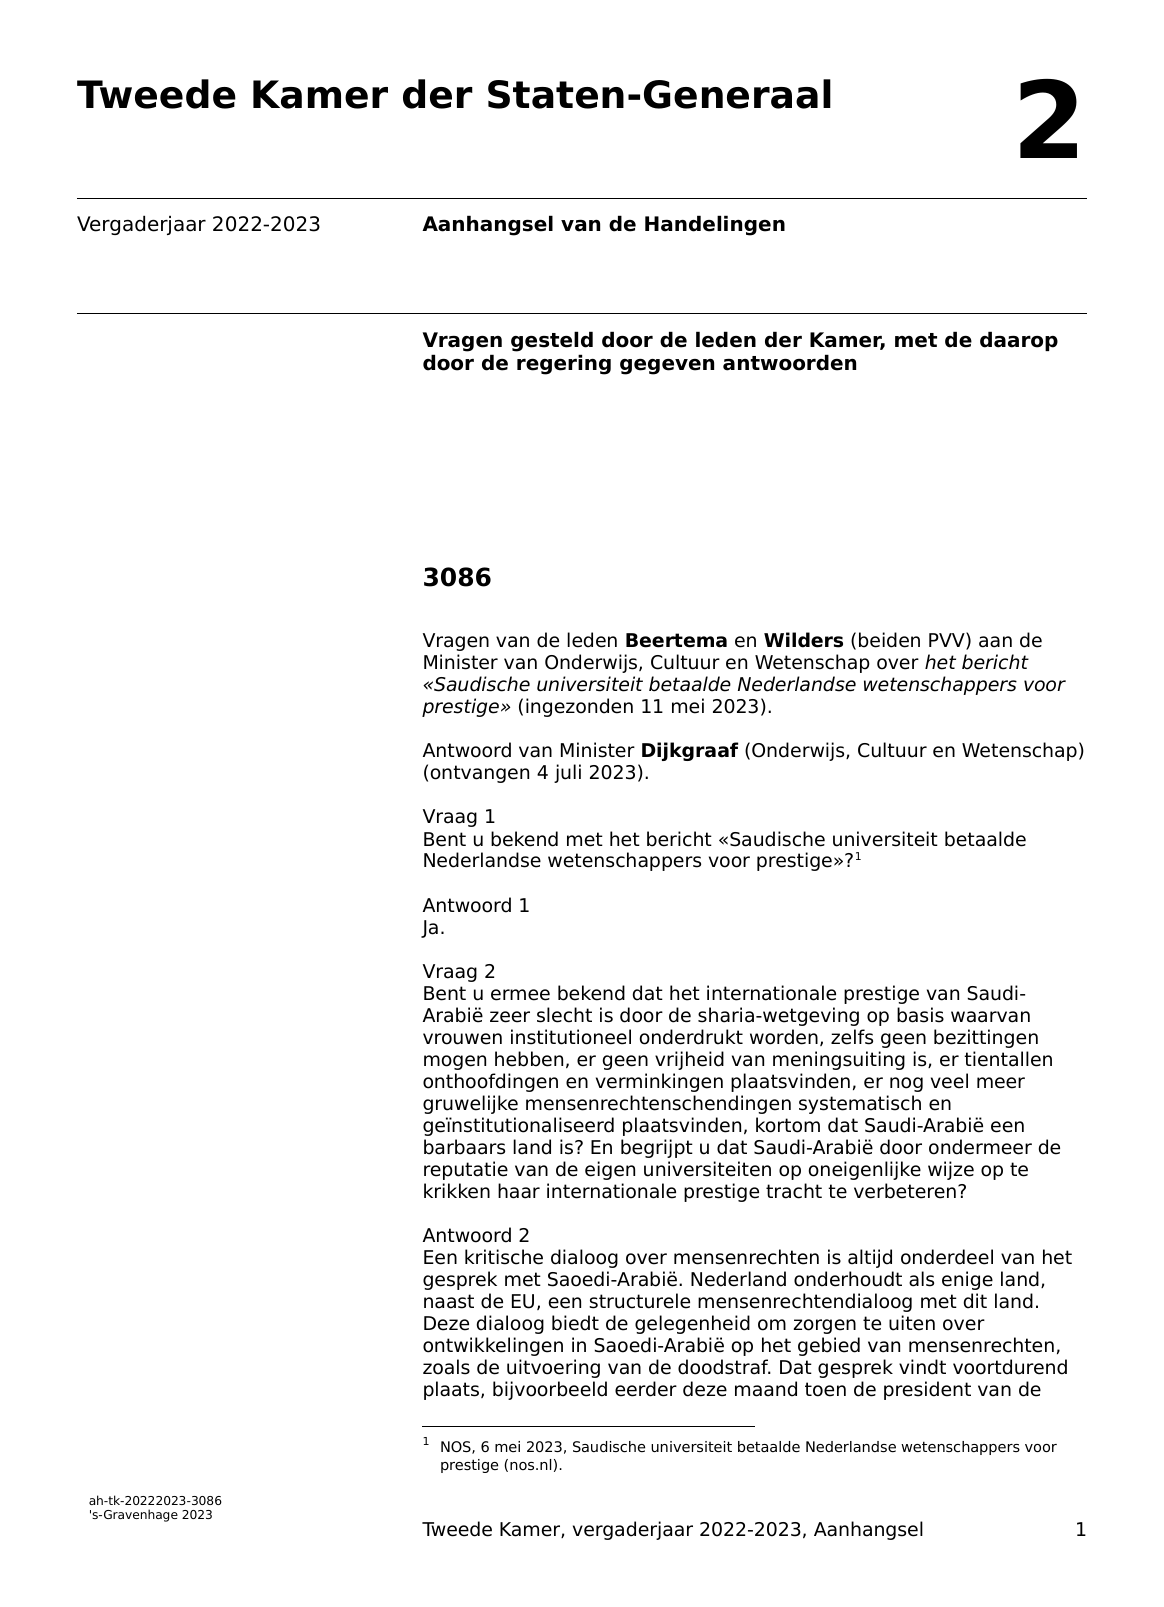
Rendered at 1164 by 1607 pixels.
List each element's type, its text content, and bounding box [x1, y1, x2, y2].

table_cell Vergaderjaar 2022-2023 [77, 199, 422, 313]
table_header Tweede Kamer der Staten-Generaal [77, 59, 886, 198]
text Ja. [422, 917, 1087, 938]
text ah-tk-20222023-3086 [88, 1494, 323, 1508]
table_cell Aanhangsel van de Handelingen [422, 199, 1087, 313]
table_cell [77, 314, 422, 375]
text Antwoord van Minister Dijkgraaf (Onderwijs, Cultuur en Wetenschap) (ontvangen 4 juli 2023). [422, 740, 1087, 784]
table_cell Vragen gesteld door de leden der Kamer, met de daarop door de regering gegeven antwoorden [422, 314, 1087, 375]
text Vragen van de leden Beertema en Wilders (beiden PVV) aan de Minister van Onderwijs, Cultuur en Wetenschap over het bericht «Saudische universiteit betaalde Nederlandse wetenschappers voor prestige» (ingezonden 11 mei 2023). [422, 630, 1087, 718]
text Vraag 1 [422, 806, 1087, 828]
text Bent u ermee bekend dat het internationale prestige van Saudi-Arabië zeer slecht is door de sharia-wetgeving op basis waarvan vrouwen institutioneel onderdrukt worden, zelfs geen bezittingen mogen hebben, er geen vrijheid van meningsuiting is, er tientallen onthoofdingen en verminkingen plaatsvinden, er nog veel meer gruwelijke mensenrechtenschendingen systematisch en geïnstitutionaliseerd plaatsvinden, kortom dat Saudi-Arabië een barbaars land is? En begrijpt u dat Saudi-Arabië door ondermeer de reputatie van de eigen universiteiten op oneigenlijke wijze op te krikken haar internationale prestige tracht te verbeteren? [422, 983, 1087, 1202]
text 3086 [422, 563, 1087, 592]
text NOS, 6 mei 2023, Saudische universiteit betaalde Nederlandse wetenschappers voor prestige (nos.nl). [422, 1435, 1087, 1474]
text 's-Gravenhage 2023 [88, 1508, 323, 1522]
text Bent u bekend met het bericht «Saudische universiteit betaalde Nederlandse wetenschappers voor prestige»? [422, 828, 1087, 872]
text Een kritische dialoog over mensenrechten is altijd onderdeel van het gesprek met Saoedi-Arabië. Nederland onderhoudt als enige land, naast de EU, een structurele mensenrechtendialoog met dit land. Deze dialoog biedt de gelegenheid om zorgen te uiten over ontwikkelingen in Saoedi-Arabië op het gebied van mensenrechten, zoals de uitvoering van de doodstraf. Dat gesprek vindt voortdurend plaats, bijvoorbeeld eerder deze maand toen de president van de [422, 1247, 1087, 1401]
table_header 2 [886, 59, 1087, 198]
text Antwoord 2 [422, 1225, 1087, 1247]
text Vraag 2 [422, 961, 1087, 983]
text Antwoord 1 [422, 894, 1087, 917]
